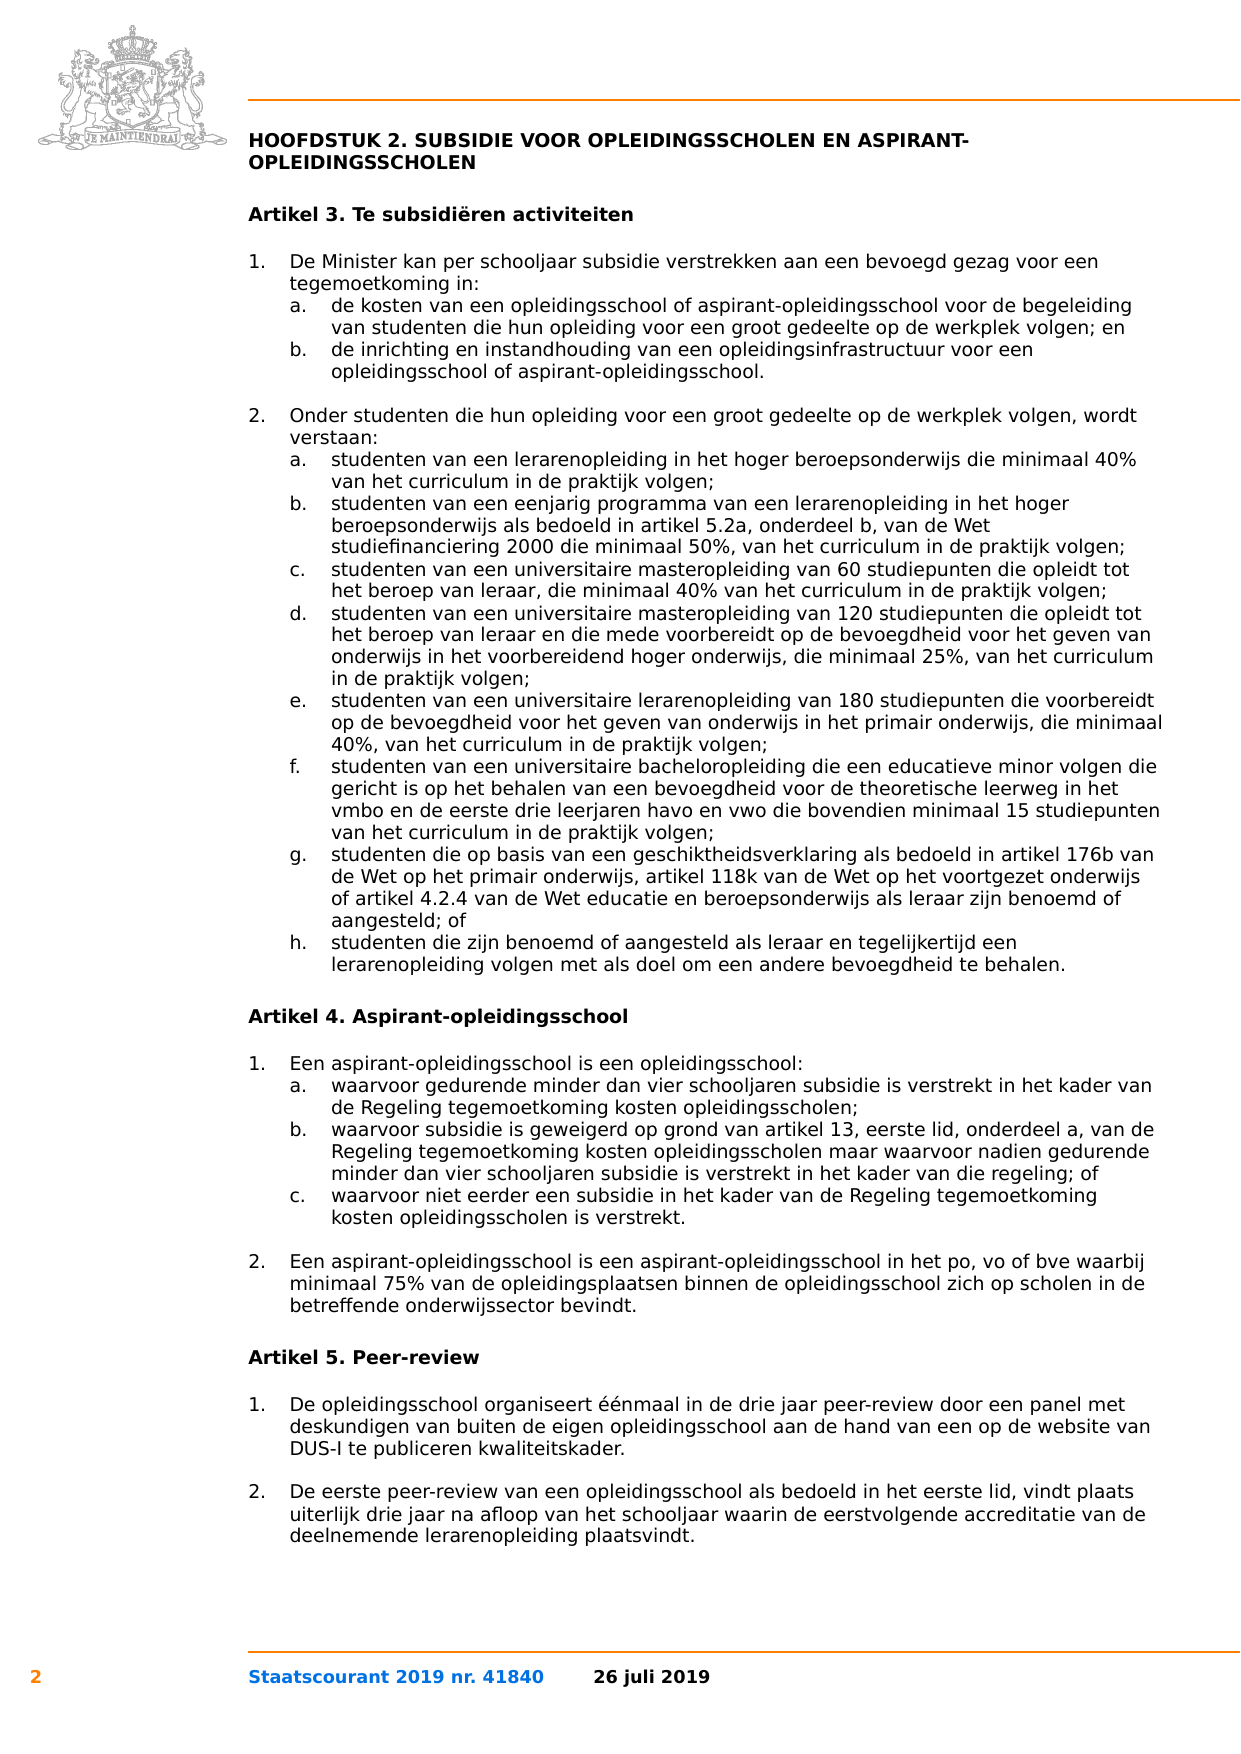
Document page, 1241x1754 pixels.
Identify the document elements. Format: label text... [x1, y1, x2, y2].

text h. studenten die zijn benoemd of aangesteld als leraar en tegelijkertijd een lerarenopleiding volgen met als doel om een andere bevoegdheid te behalen. [289, 932, 1163, 976]
text a. waarvoor gedurende minder dan vier schooljaren subsidie is verstrekt in het kader van de Regeling tegemoetkoming kosten opleidingsscholen; [289, 1075, 1163, 1119]
text e. studenten van een universitaire lerarenopleiding van 180 studiepunten die voorbereidt op de bevoegdheid voor het geven van onderwijs in het primair onderwijs, die minimaal 40%, van het curriculum in de praktijk volgen; [289, 690, 1163, 756]
text f. studenten van een universitaire bacheloropleiding die een educatieve minor volgen die gericht is op het behalen van een bevoegdheid voor de theoretische leerweg in het vmbo en de eerste drie leerjaren havo en vwo die bovendien minimaal 15 studiepunten van het curriculum in de praktijk volgen; [289, 756, 1163, 844]
text a. de kosten van een opleidingsschool of aspirant-opleidingsschool voor de begeleiding van studenten die hun opleiding voor een groot gedeelte op de werkplek volgen; en [289, 295, 1163, 339]
text c. waarvoor niet eerder een subsidie in het kader van de Regeling tegemoetkoming kosten opleidingsscholen is verstrekt. [289, 1185, 1163, 1229]
text c. studenten van een universitaire masteropleiding van 60 studiepunten die opleidt tot het beroep van leraar, die minimaal 40% van het curriculum in de praktijk volgen; [289, 558, 1163, 602]
text g. studenten die op basis van een geschiktheidsverklaring als bedoeld in artikel 176b van de Wet op het primair onderwijs, artikel 118k van de Wet op het voortgezet onderwijs of artikel 4.2.4 van de Wet educatie en beroepsonderwijs als leraar zijn benoemd of aangesteld; of [289, 844, 1163, 932]
text a. studenten van een lerarenopleiding in het hoger beroepsonderwijs die minimaal 40% van het curriculum in de praktijk volgen; [289, 448, 1163, 492]
text b. de inrichting en instandhouding van een opleidingsinfrastructuur voor een opleidingsschool of aspirant-opleidingsschool. [289, 339, 1163, 383]
text 2. De eerste peer-review van een opleidingsschool als bedoeld in het eerste lid, vindt plaats uiterlijk drie jaar na afloop van het schooljaar waarin de eerstvolgende accreditatie van de deelnemende lerarenopleiding plaatsvindt. [248, 1481, 1163, 1547]
subtitle Artikel 5. Peer-review [248, 1347, 1163, 1369]
text 2. Onder studenten die hun opleiding voor een groot gedeelte op de werkplek volgen, wordt verstaan: [248, 404, 1163, 448]
text 1. De Minister kan per schooljaar subsidie verstrekken aan een bevoegd gezag voor een tegemoetkoming in: [248, 251, 1163, 295]
subtitle Artikel 4. Aspirant-opleidingsschool [248, 1006, 1163, 1028]
text d. studenten van een universitaire masteropleiding van 120 studiepunten die opleidt tot het beroep van leraar en die mede voorbereidt op de bevoegdheid voor het geven van onderwijs in het voorbereidend hoger onderwijs, die minimaal 25%, van het curriculum in de praktijk volgen; [289, 602, 1163, 690]
text b. waarvoor subsidie is geweigerd op grond van artikel 13, eerste lid, onderdeel a, van de Regeling tegemoetkoming kosten opleidingsscholen maar waarvoor nadien gedurende minder dan vier schooljaren subsidie is verstrekt in het kader van die regeling; of [289, 1119, 1163, 1185]
text b. studenten van een eenjarig programma van een lerarenopleiding in het hoger beroepsonderwijs als bedoeld in artikel 5.2a, onderdeel b, van de Wet studiefinanciering 2000 die minimaal 50%, van het curriculum in de praktijk volgen; [289, 492, 1163, 558]
picture [38, 25, 227, 150]
text 1. De opleidingsschool organiseert éénmaal in de drie jaar peer-review door een panel met deskundigen van buiten de eigen opleidingsschool aan de hand van een op de website van DUS-I te publiceren kwaliteitskader. [248, 1394, 1163, 1459]
text 1. Een aspirant-opleidingsschool is een opleidingsschool: [248, 1053, 1163, 1075]
text 2. Een aspirant-opleidingsschool is een aspirant-opleidingsschool in het po, vo of bve waarbij minimaal 75% van de opleidingsplaatsen binnen de opleidingsschool zich op scholen in de betreffende onderwijssector bevindt. [248, 1251, 1163, 1317]
subtitle HOOFDSTUK 2. SUBSIDIE VOOR OPLEIDINGSSCHOLEN EN ASPIRANT-OPLEIDINGSSCHOLEN [248, 130, 1163, 174]
subtitle Artikel 3. Te subsidiëren activiteiten [248, 204, 1163, 226]
